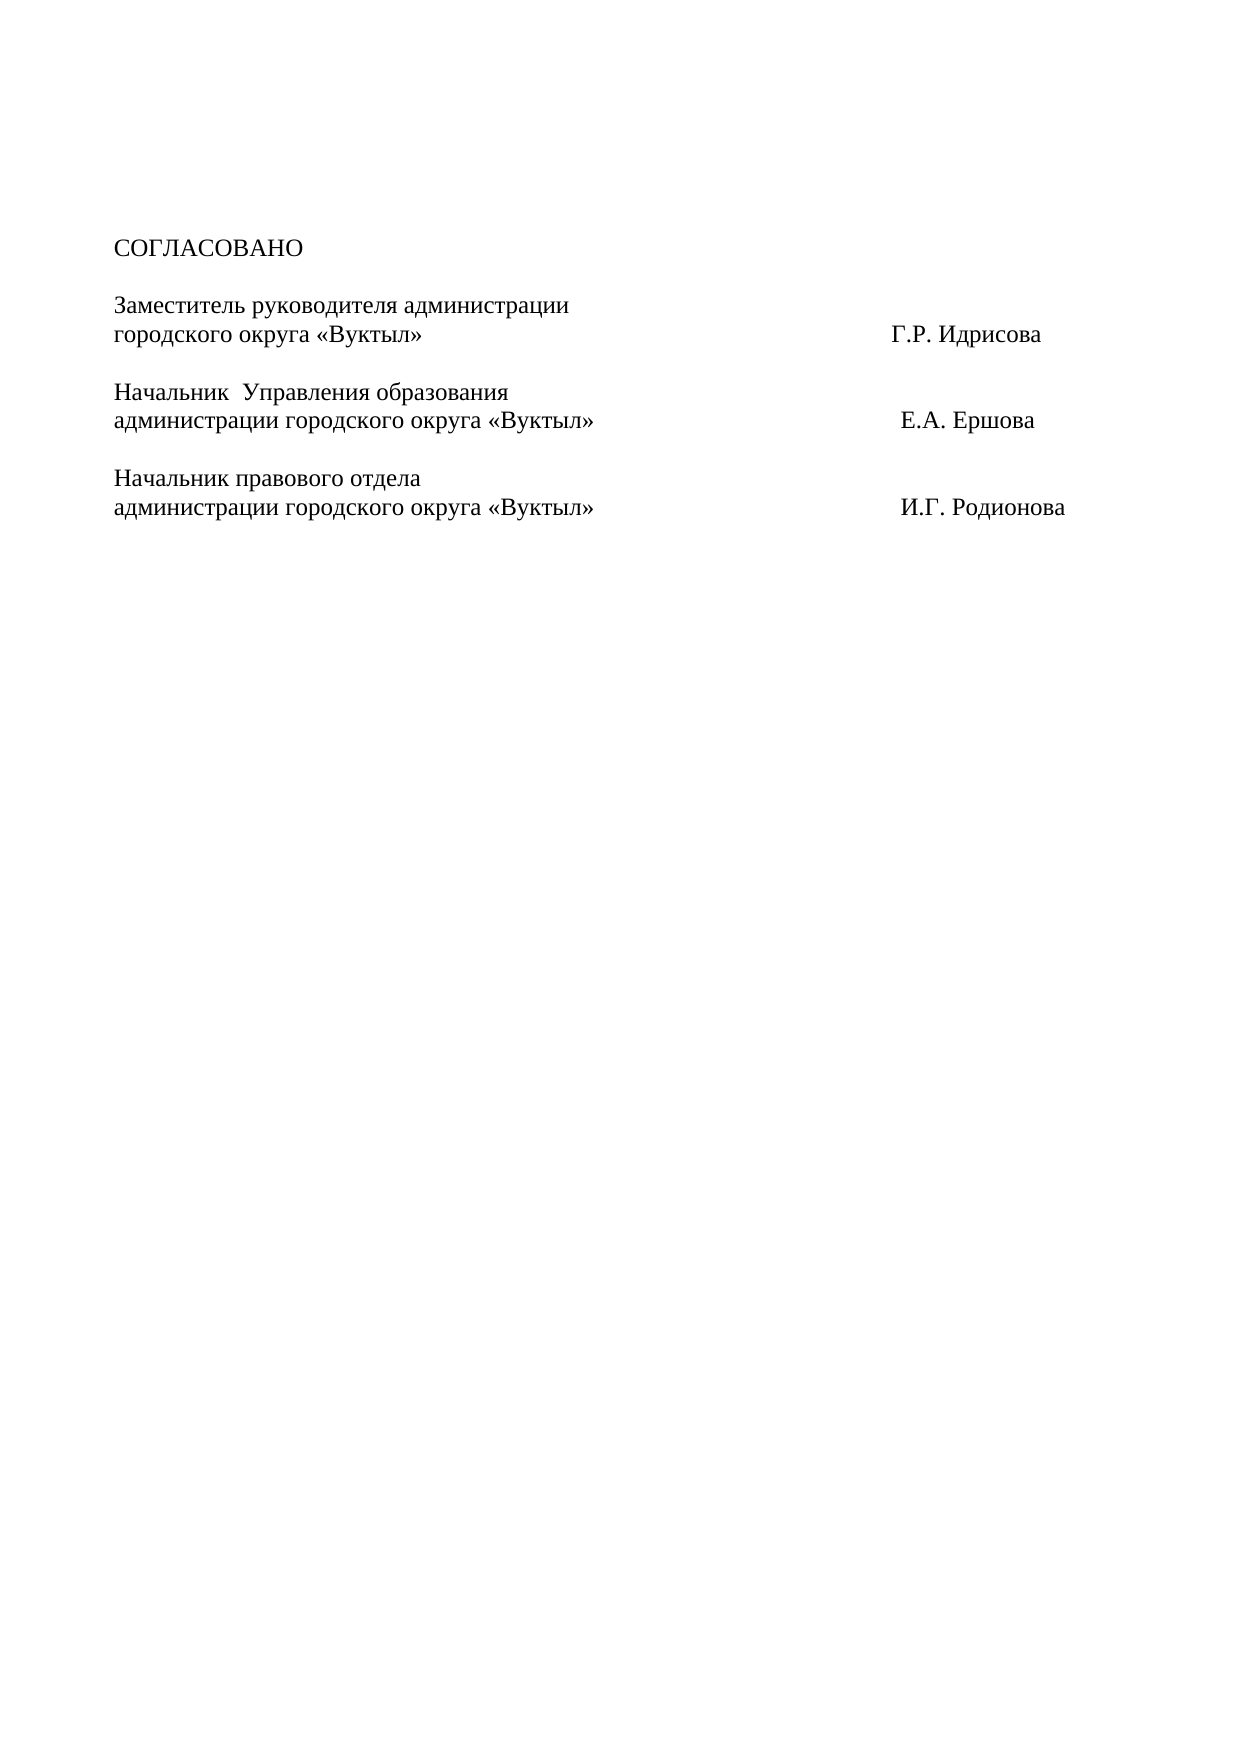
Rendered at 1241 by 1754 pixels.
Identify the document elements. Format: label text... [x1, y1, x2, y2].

table_header СОГЛАСОВАНО Заместитель руководителя администрации городского округа «Вуктыл» Г.Р. Идрисова Начальник Управления образования администрации городского округа «Вуктыл» Е.А. Ершова Начальник правового отдела администрации городского округа «Вуктыл» И.Г. Родионова [102, 176, 1077, 549]
